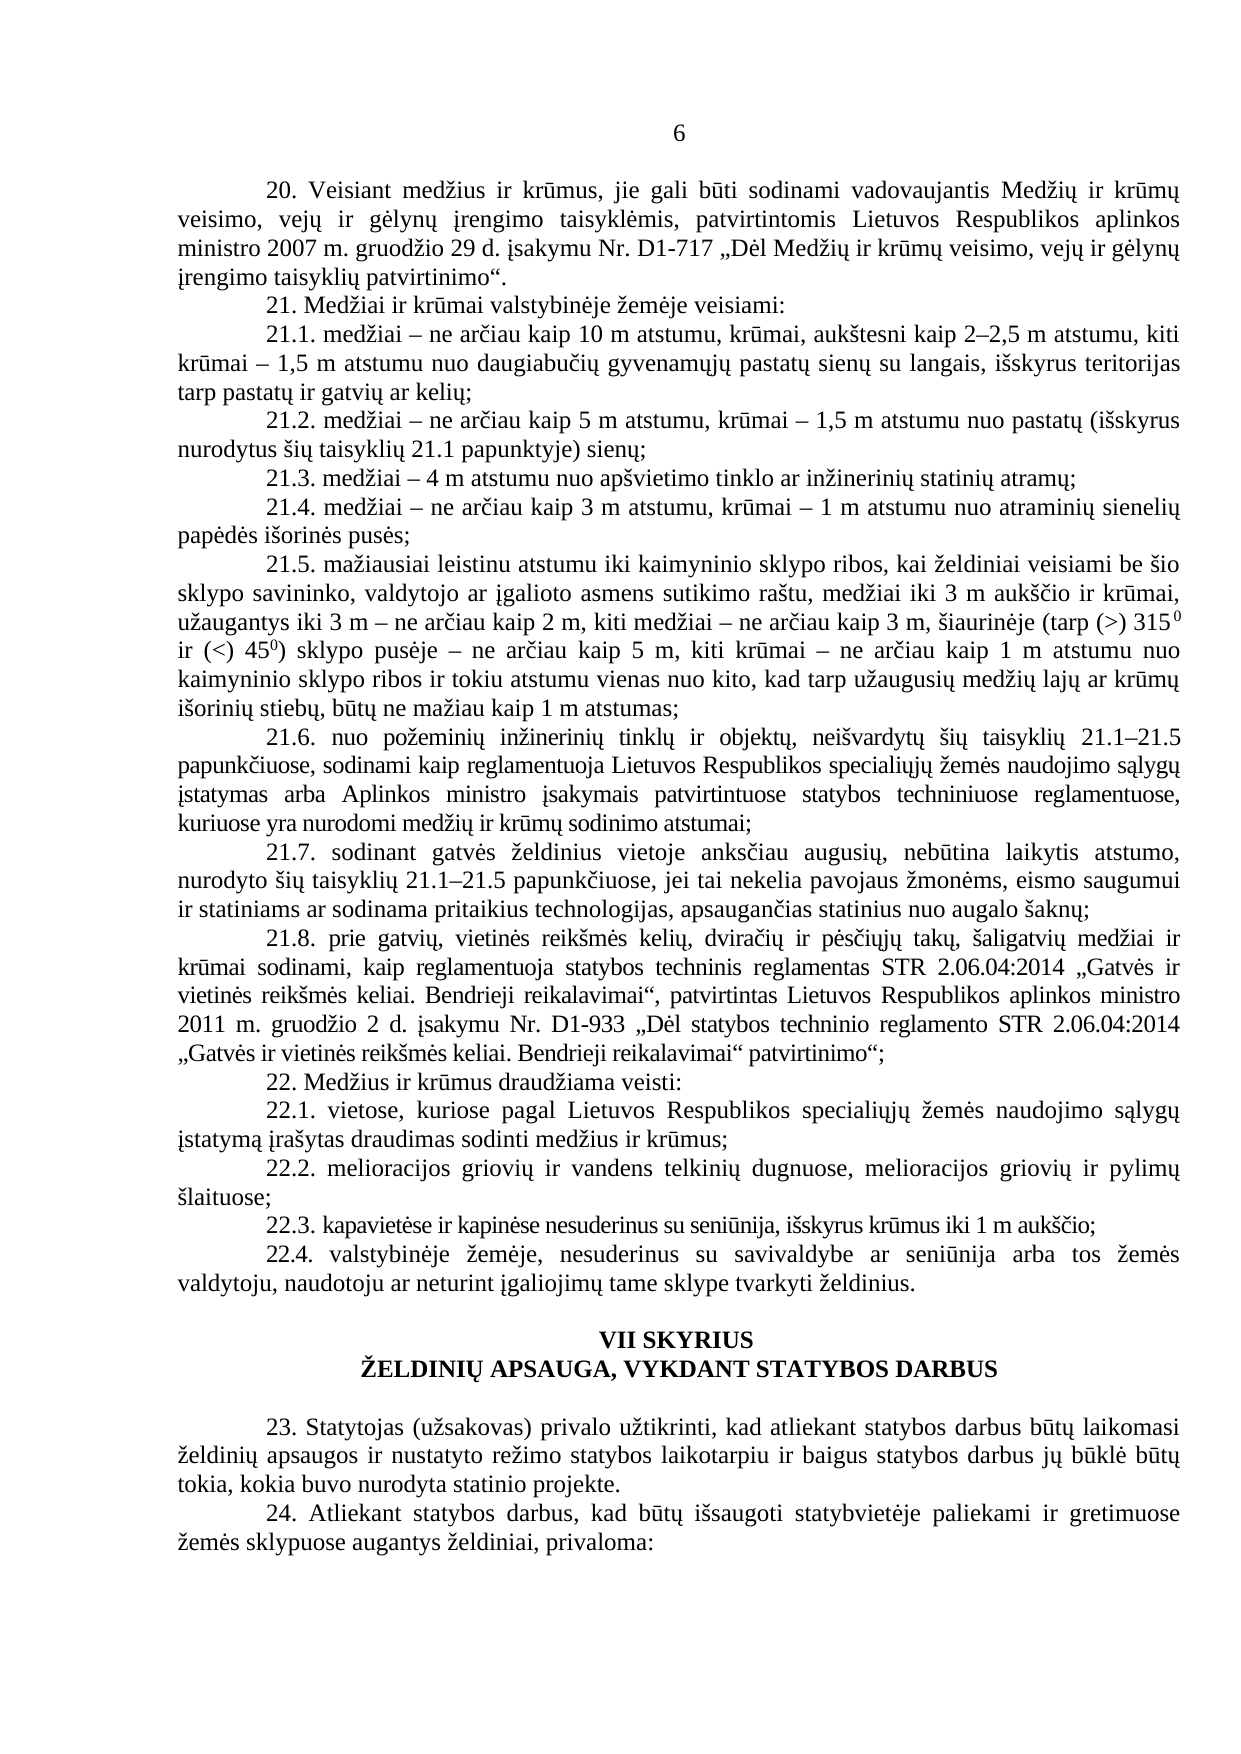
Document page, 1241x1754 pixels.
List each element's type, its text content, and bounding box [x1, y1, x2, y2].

text 22.1. vietose, kuriose pagal Lietuvos Respublikos specialiųjų žemės naudojimo sąlygų įstatymą įrašytas draudimas sodinti medžius ir krūmus; [177, 1096, 1181, 1153]
text VII SKYRIUS [177, 1326, 1181, 1354]
text ŽELDINIŲ APSAUGA, VYKDANT STATYBOS DARBUS [177, 1354, 1181, 1383]
text 22.3. kapavietėse ir kapinėse nesuderinus su seniūnija, išskyrus krūmus iki 1 m aukščio; [177, 1211, 1181, 1239]
text 21. Medžiai ir krūmai valstybinėje žemėje veisiami: [177, 291, 1181, 319]
text 24. Atliekant statybos darbus, kad būtų išsaugoti statybvietėje paliekami ir gretimuose žemės sklypuose augantys želdiniai, privaloma: [177, 1498, 1181, 1556]
text 21.8. prie gatvių, vietinės reikšmės kelių, dviračių ir pėsčiųjų takų, šaligatvių medžiai ir krūmai sodinami, kaip reglamentuoja statybos techninis reglamentas STR 2.06.04:2014 „Gatvės ir vietinės reikšmės keliai. Bendrieji reikalavimai“, patvirtintas Lietuvos Respublikos aplinkos ministro 2011 m. gruodžio 2 d. įsakymu Nr. D1-933 „Dėl statybos techninio reglamento STR 2.06.04:2014 „Gatvės ir vietinės reikšmės keliai. Bendrieji reikalavimai“ patvirtinimo“; [177, 923, 1181, 1067]
text 21.2. medžiai – ne arčiau kaip 5 m atstumu, krūmai – 1,5 m atstumu nuo pastatų (išskyrus nurodytus šių taisyklių 21.1 papunktyje) sienų; [177, 406, 1181, 463]
text 21.5. mažiausiai leistinu atstumu iki kaimyninio sklypo ribos, kai želdiniai veisiami be šio sklypo savininko, valdytojo ar įgalioto asmens sutikimo raštu, medžiai iki 3 m aukščio ir krūmai, užaugantys iki 3 m – ne arčiau kaip 2 m, kiti medžiai – ne arčiau kaip 3 m, šiaurinėje (tarp (>) 3150 ir (<) 450) sklypo pusėje – ne arčiau kaip 5 m, kiti krūmai – ne arčiau kaip 1 m atstumu nuo kaimyninio sklypo ribos ir tokiu atstumu vienas nuo kito, kad tarp užaugusių medžių lajų ar krūmų išorinių stiebų, būtų ne mažiau kaip 1 m atstumas; [177, 549, 1181, 722]
text 21.7. sodinant gatvės želdinius vietoje anksčiau augusių, nebūtina laikytis atstumo, nurodyto šių taisyklių 21.1–21.5 papunkčiuose, jei tai nekelia pavojaus žmonėms, eismo saugumui ir statiniams ar sodinama pritaikius technologijas, apsaugančias statinius nuo augalo šaknų; [177, 837, 1181, 923]
text 20. Veisiant medžius ir krūmus, jie gali būti sodinami vadovaujantis Medžių ir krūmų veisimo, vejų ir gėlynų įrengimo taisyklėmis, patvirtintomis Lietuvos Respublikos aplinkos ministro 2007 m. gruodžio 29 d. įsakymu Nr. D1-717 „Dėl Medžių ir krūmų veisimo, vejų ir gėlynų įrengimo taisyklių patvirtinimo“. [177, 176, 1181, 291]
text 23. Statytojas (užsakovas) privalo užtikrinti, kad atliekant statybos darbus būtų laikomasi želdinių apsaugos ir nustatyto režimo statybos laikotarpiu ir baigus statybos darbus jų būklė būtų tokia, kokia buvo nurodyta statinio projekte. [177, 1412, 1181, 1498]
text 21.6. nuo požeminių inžinerinių tinklų ir objektų, neišvardytų šių taisyklių 21.1–21.5 papunkčiuose, sodinami kaip reglamentuoja Lietuvos Respublikos specialiųjų žemės naudojimo sąlygų įstatymas arba Aplinkos ministro įsakymais patvirtintuose statybos techniniuose reglamentuose, kuriuose yra nurodomi medžių ir krūmų sodinimo atstumai; [177, 722, 1181, 837]
text 22. Medžius ir krūmus draudžiama veisti: [177, 1067, 1181, 1096]
text 21.3. medžiai – 4 m atstumu nuo apšvietimo tinklo ar inžinerinių statinių atramų; [177, 463, 1181, 492]
text 21.1. medžiai – ne arčiau kaip 10 m atstumu, krūmai, aukštesni kaip 2–2,5 m atstumu, kiti krūmai – 1,5 m atstumu nuo daugiabučių gyvenamųjų pastatų sienų su langais, išskyrus teritorijas tarp pastatų ir gatvių ar kelių; [177, 319, 1181, 406]
text 22.2. melioracijos griovių ir vandens telkinių dugnuose, melioracijos griovių ir pylimų šlaituose; [177, 1153, 1181, 1211]
text 22.4. valstybinėje žemėje, nesuderinus su savivaldybe ar seniūnija arba tos žemės valdytoju, naudotoju ar neturint įgaliojimų tame sklype tvarkyti želdinius. [177, 1239, 1181, 1297]
text 21.4. medžiai – ne arčiau kaip 3 m atstumu, krūmai – 1 m atstumu nuo atraminių sienelių papėdės išorinės pusės; [177, 492, 1181, 549]
